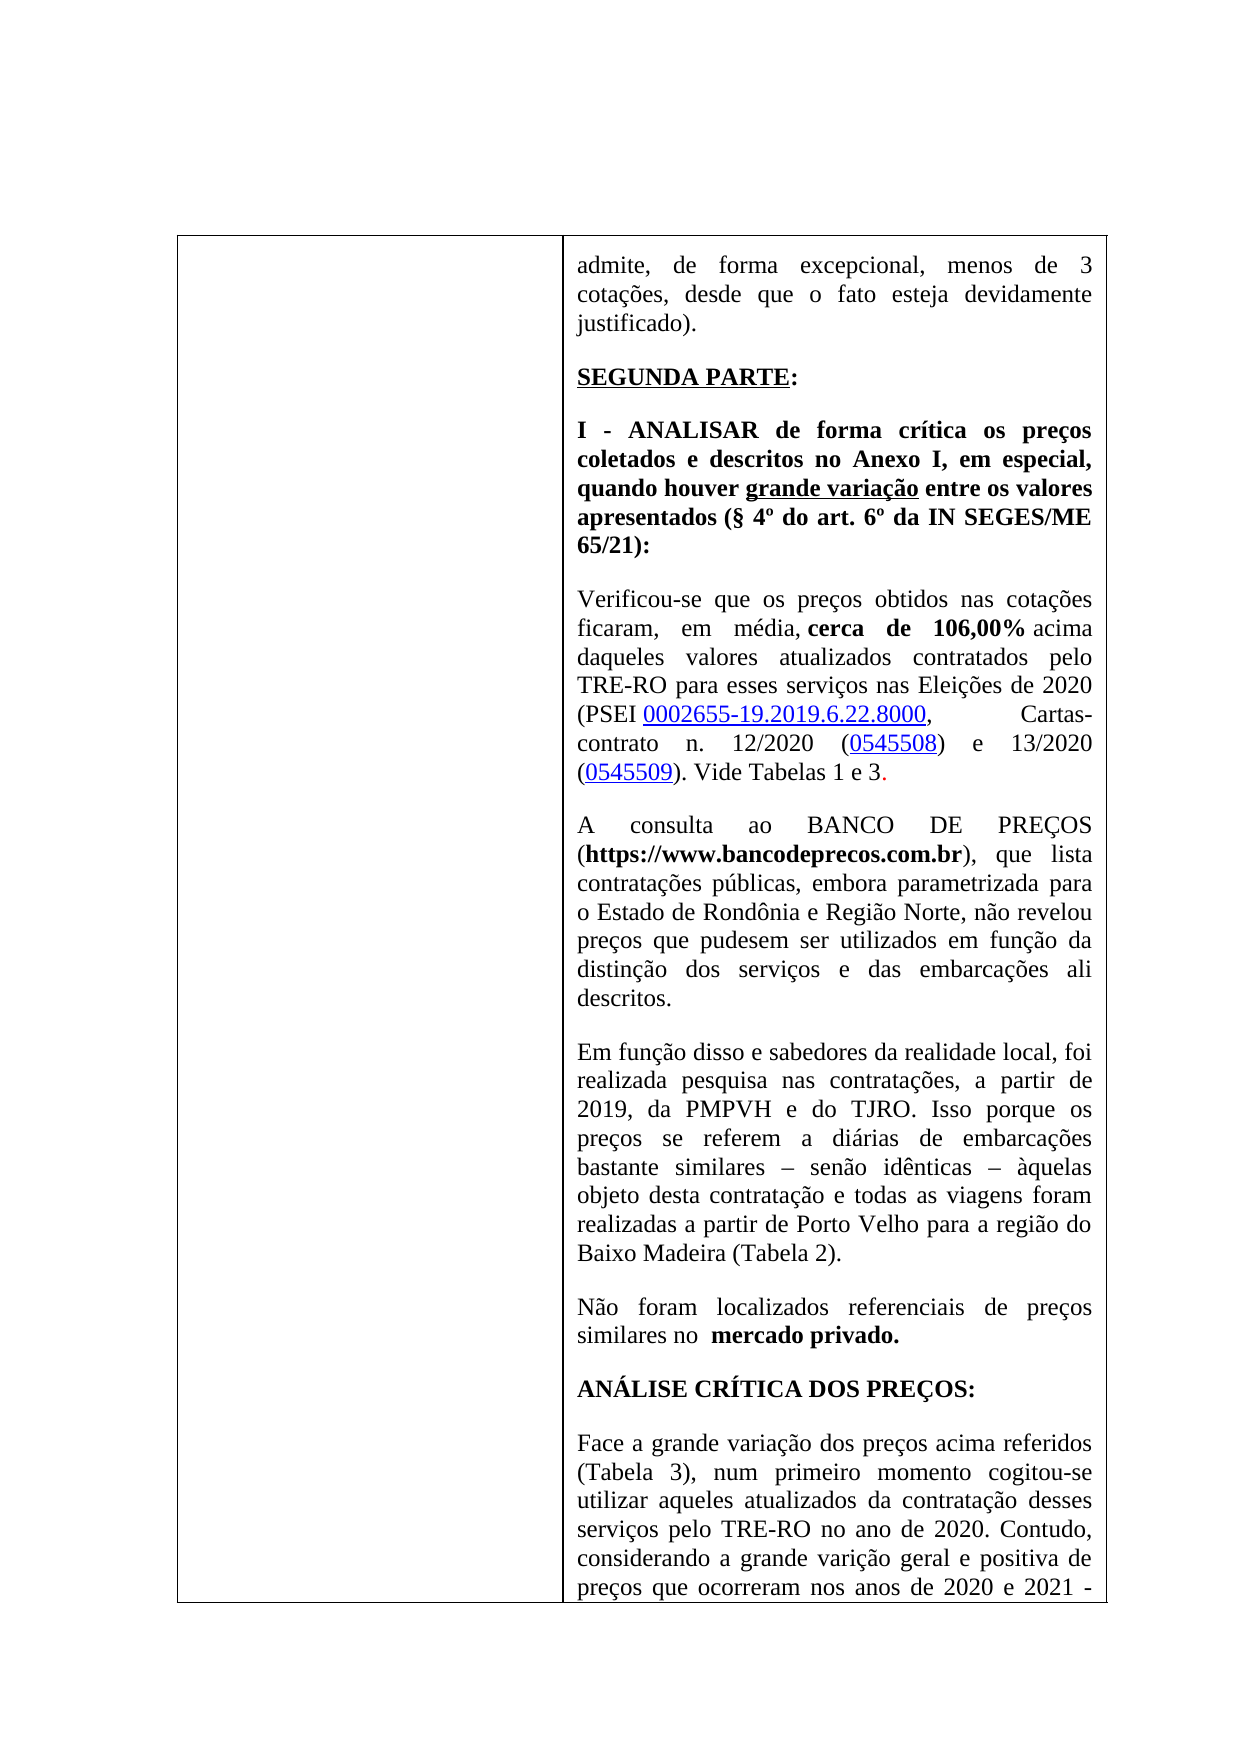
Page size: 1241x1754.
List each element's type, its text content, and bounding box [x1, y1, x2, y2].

table_cell admite, de forma excepcional, menos de 3 cotações, desde que o fato esteja devidamente justificado). SEGUNDA PARTE: I - ANALISAR de forma crítica os preços coletados e descritos no Anexo I, em especial, quando houver grande variação entre os valores apresentados (§ 4º do art. 6º da IN SEGES/ME 65/21): Verificou-se que os preços obtidos nas cotações ficaram, em média, cerca de 106,00% acima daqueles valores atualizados contratados pelo TRE-RO para esses serviços nas Eleições de 2020 (PSEI 0002655-19.2019.6.22.8000, Cartas-contrato n. 12/2020 (0545508) e 13/2020 (0545509). Vide Tabelas 1 e 3. A consulta ao BANCO DE PREÇOS (https://www.bancodeprecos.com.br), que lista contratações públicas, embora parametrizada para o Estado de Rondônia e Região Norte, não revelou preços que pudesem ser utilizados em função da distinção dos serviços e das embarcações ali descritos. Em função disso e sabedores da realidade local, foi realizada pesquisa nas contratações, a partir de 2019, da PMPVH e do TJRO. Isso porque os preços se referem a diárias de embarcações bastante similares – senão idênticas – àquelas objeto desta contratação e todas as viagens foram realizadas a partir de Porto Velho para a região do Baixo Madeira (Tabela 2). Não foram localizados referenciais de preços similares no mercado privado. ANÁLISE CRÍTICA DOS PREÇOS: Face a grande variação dos preços acima referidos (Tabela 3), num primeiro momento cogitou-se utilizar aqueles atualizados da contratação desses serviços pelo TRE-RO no ano de 2020. Contudo, considerando a grande varição geral e positiva de preços que ocorreram nos anos de 2020 e 2021 [564, 236, 1106, 1602]
table_cell [178, 236, 562, 1602]
